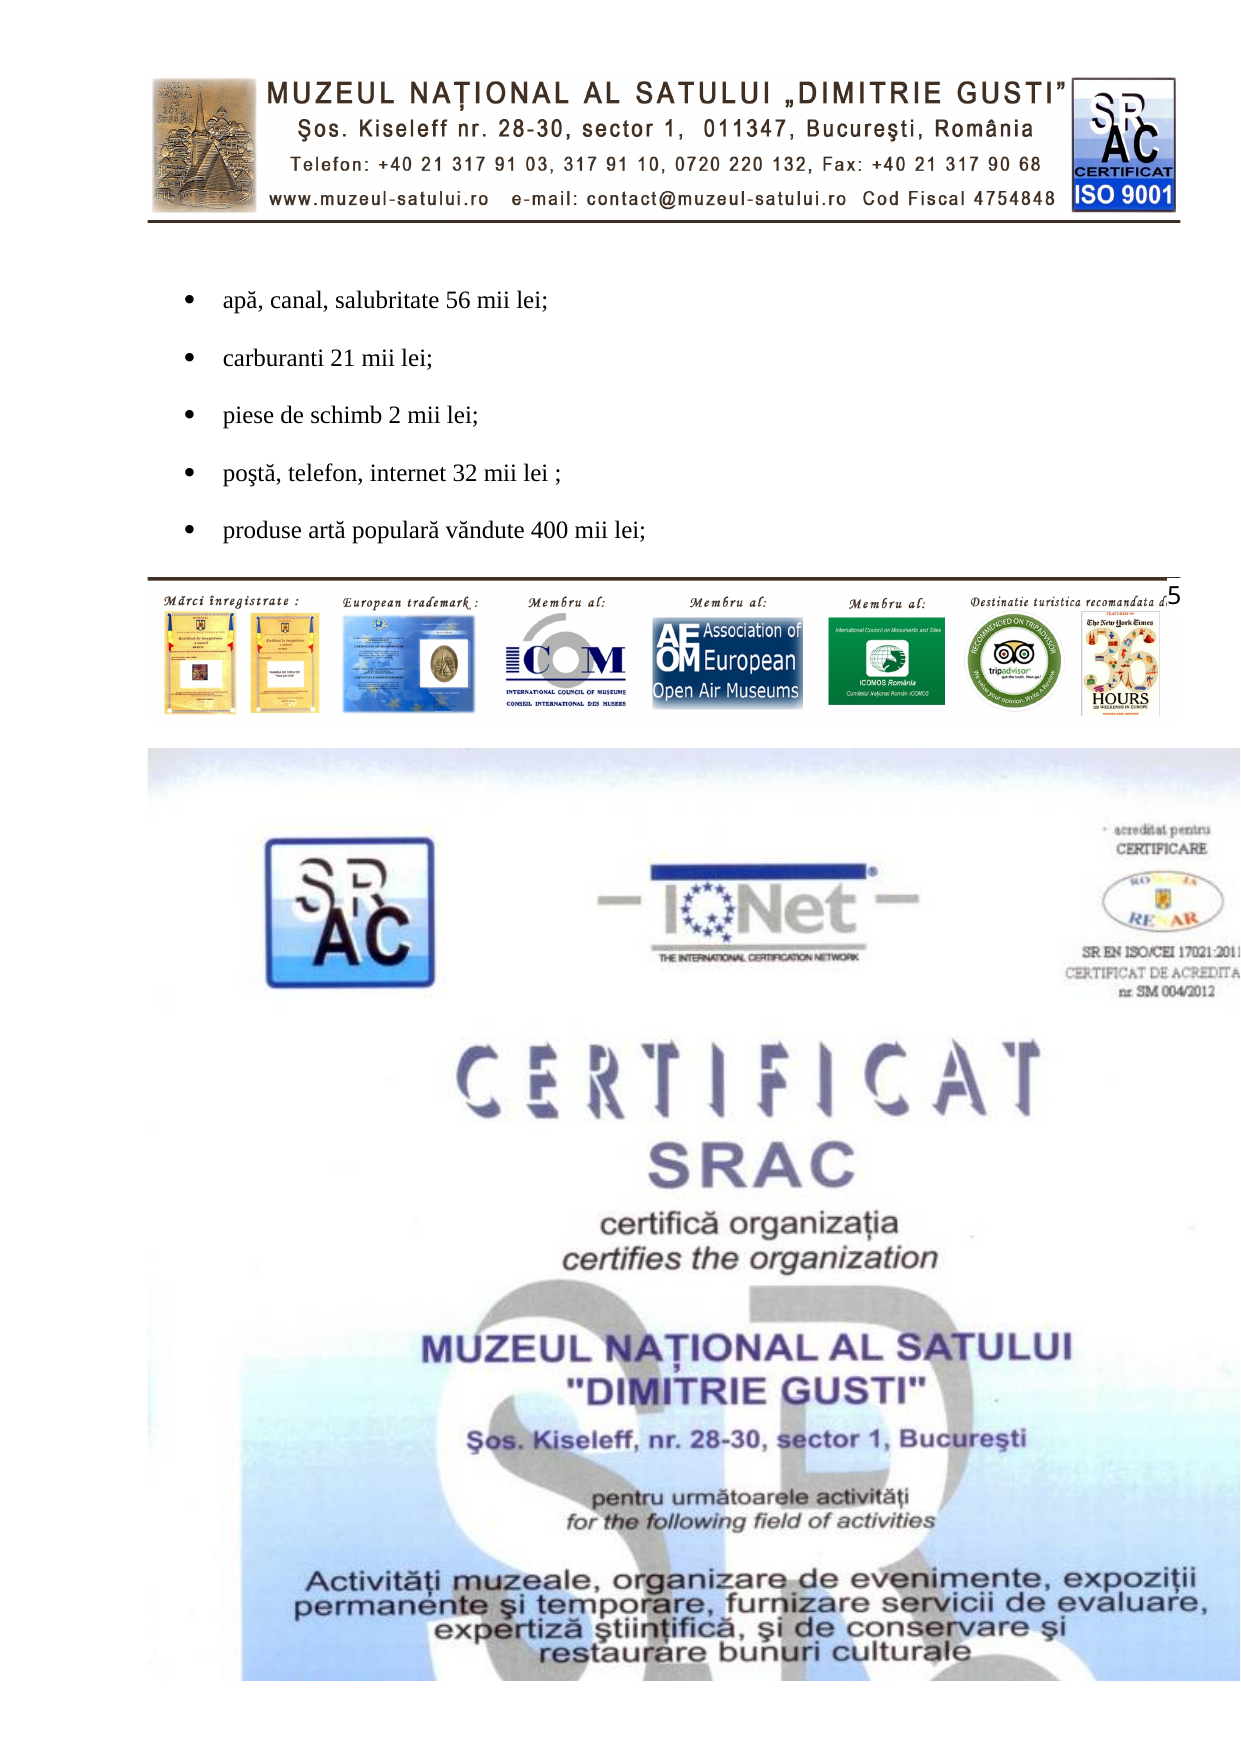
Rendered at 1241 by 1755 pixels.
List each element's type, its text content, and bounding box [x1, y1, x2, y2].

list produse artă populară văndute 400 mii lei; [185, 515, 1181, 544]
list apă, canal, salubritate 56 mii lei; [185, 285, 1181, 314]
list poştă, telefon, internet 32 mii lei ; [185, 458, 1181, 486]
list piese de schimb 2 mii lei; [185, 400, 1181, 429]
list carburanti 21 mii lei; [185, 343, 1181, 371]
